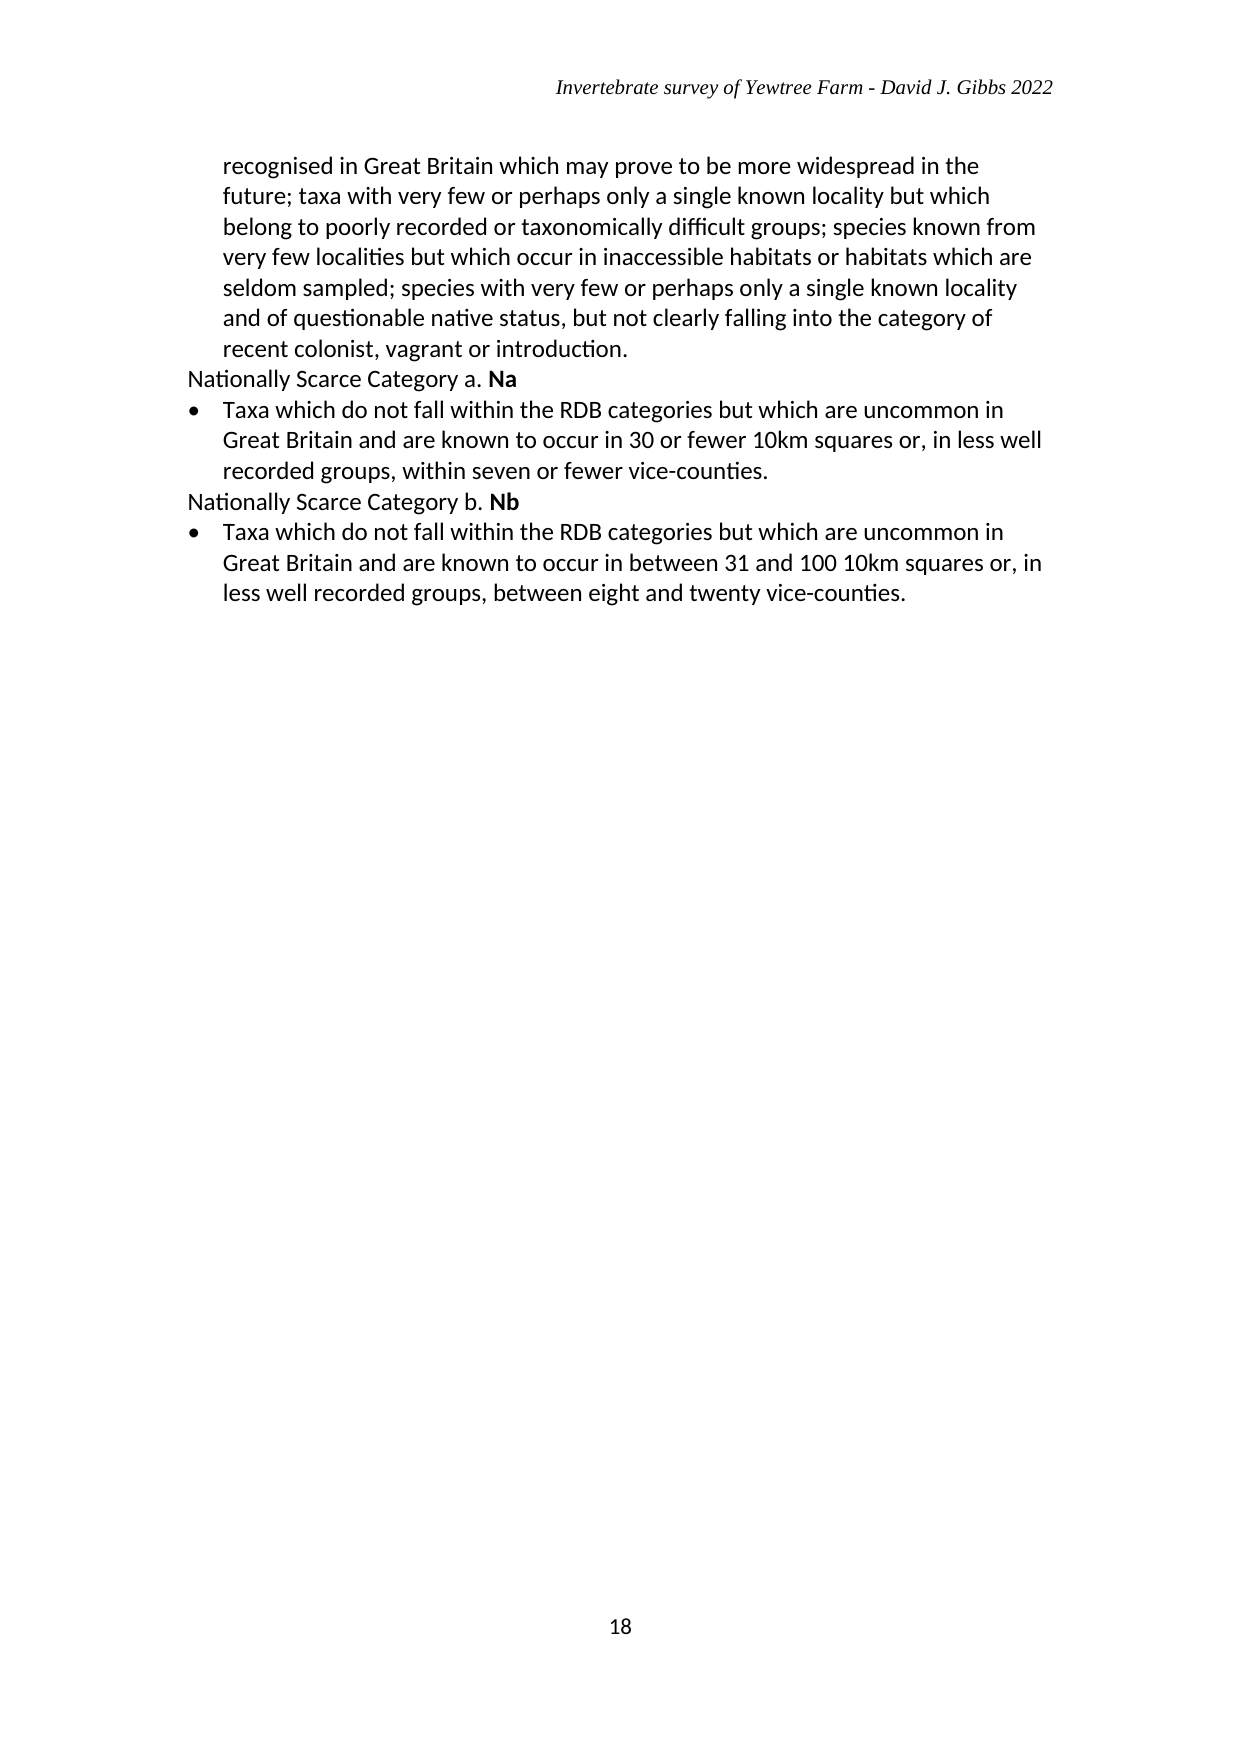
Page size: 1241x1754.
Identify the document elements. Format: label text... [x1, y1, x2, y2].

text Nationally Scarce Category a. Na [187, 364, 1053, 394]
text recognised in Great Britain which may prove to be more widespread in the future; taxa with very few or perhaps only a single known locality but which belong to poorly recorded or taxonomically difficult groups; species known from very few localities but which occur in inaccessible habitats or habitats which are seldom sampled; species with very few or perhaps only a single known locality and of questionable native status, but not clearly falling into the category of recent colonist, vagrant or introduction. [187, 150, 1053, 364]
text • Taxa which do not fall within the RDB categories but which are uncommon in Great Britain and are known to occur in 30 or fewer 10km squares or, in less well recorded groups, within seven or fewer vice-counties. [187, 394, 1053, 486]
text • Taxa which do not fall within the RDB categories but which are uncommon in Great Britain and are known to occur in between 31 and 100 10km squares or, in less well recorded groups, between eight and twenty vice-counties. [187, 516, 1053, 608]
text Nationally Scarce Category b. Nb [187, 486, 1053, 516]
